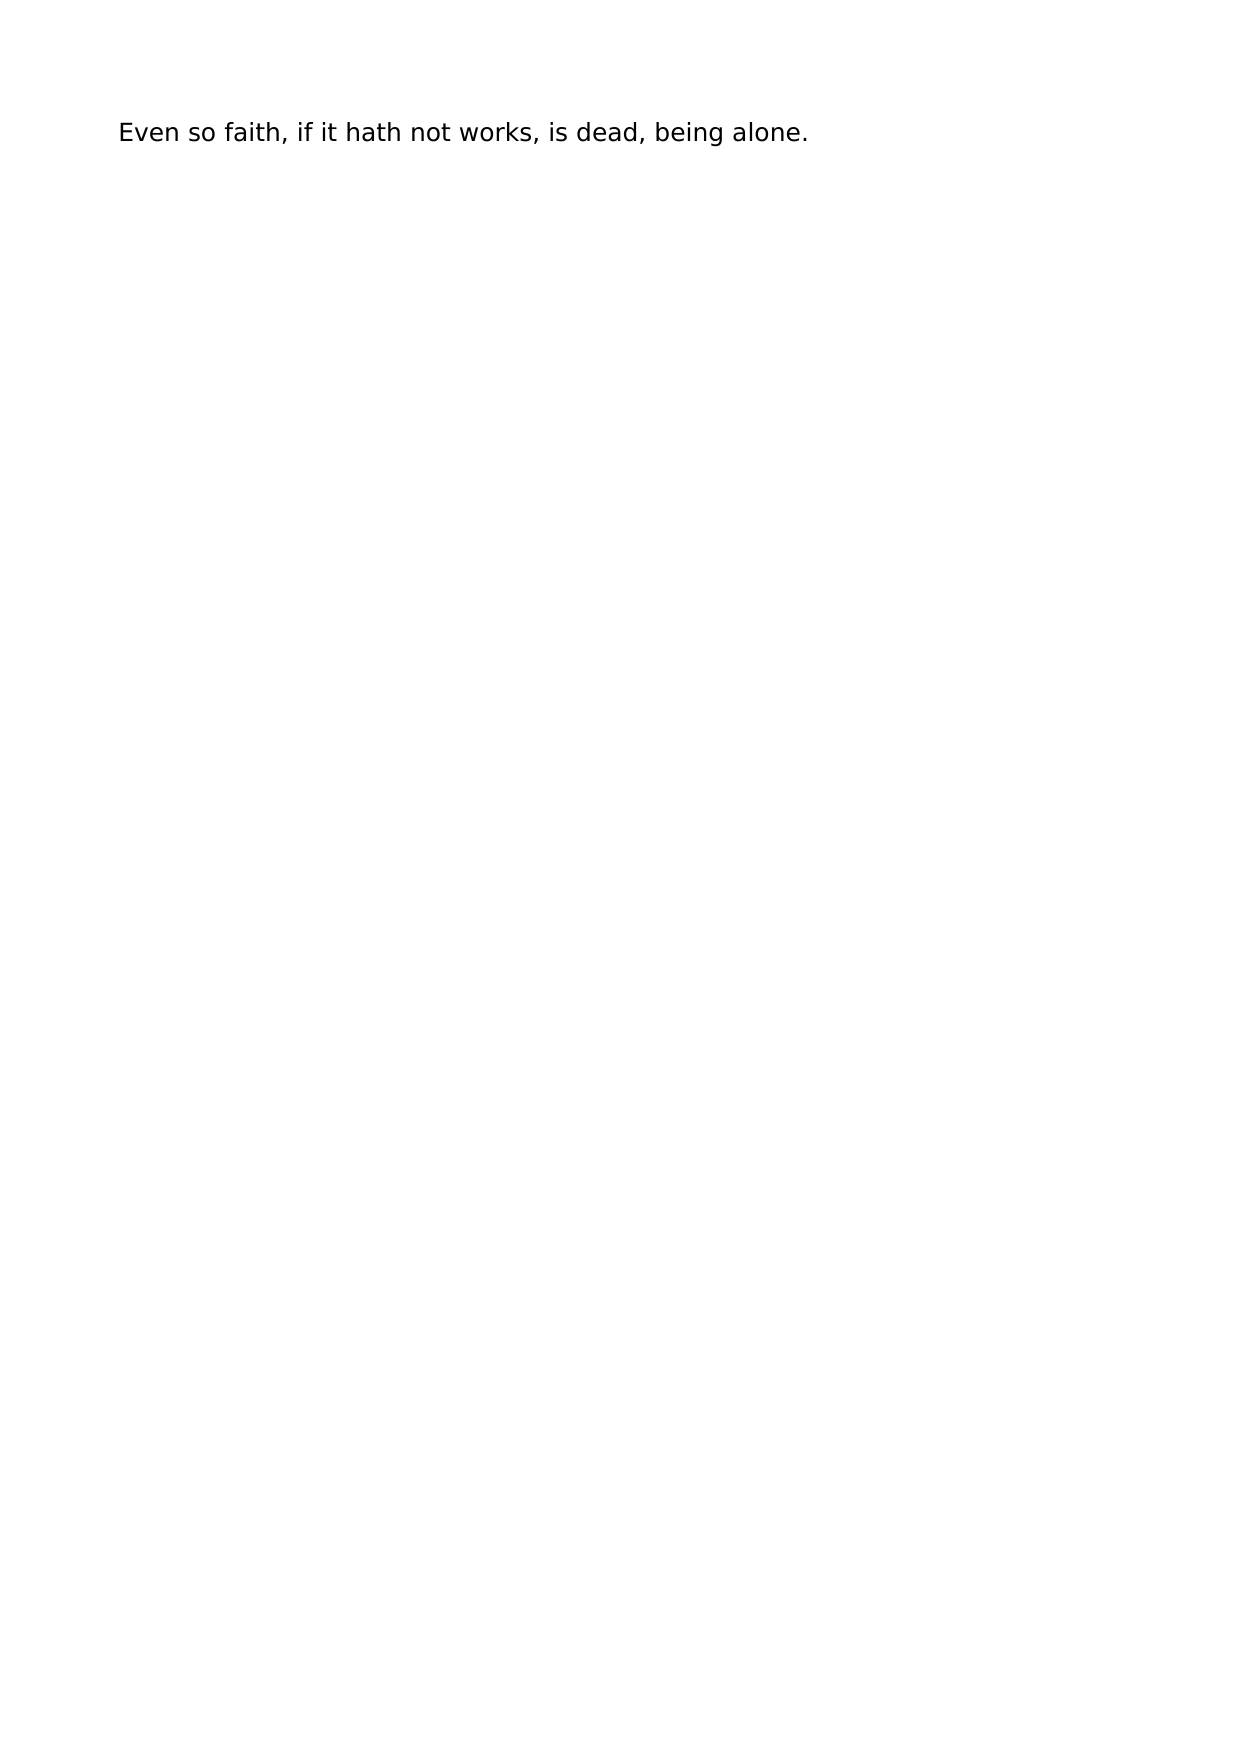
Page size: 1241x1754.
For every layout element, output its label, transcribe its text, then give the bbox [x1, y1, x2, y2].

text Even so faith, if it hath not works, is dead, being alone. [118, 118, 1122, 147]
